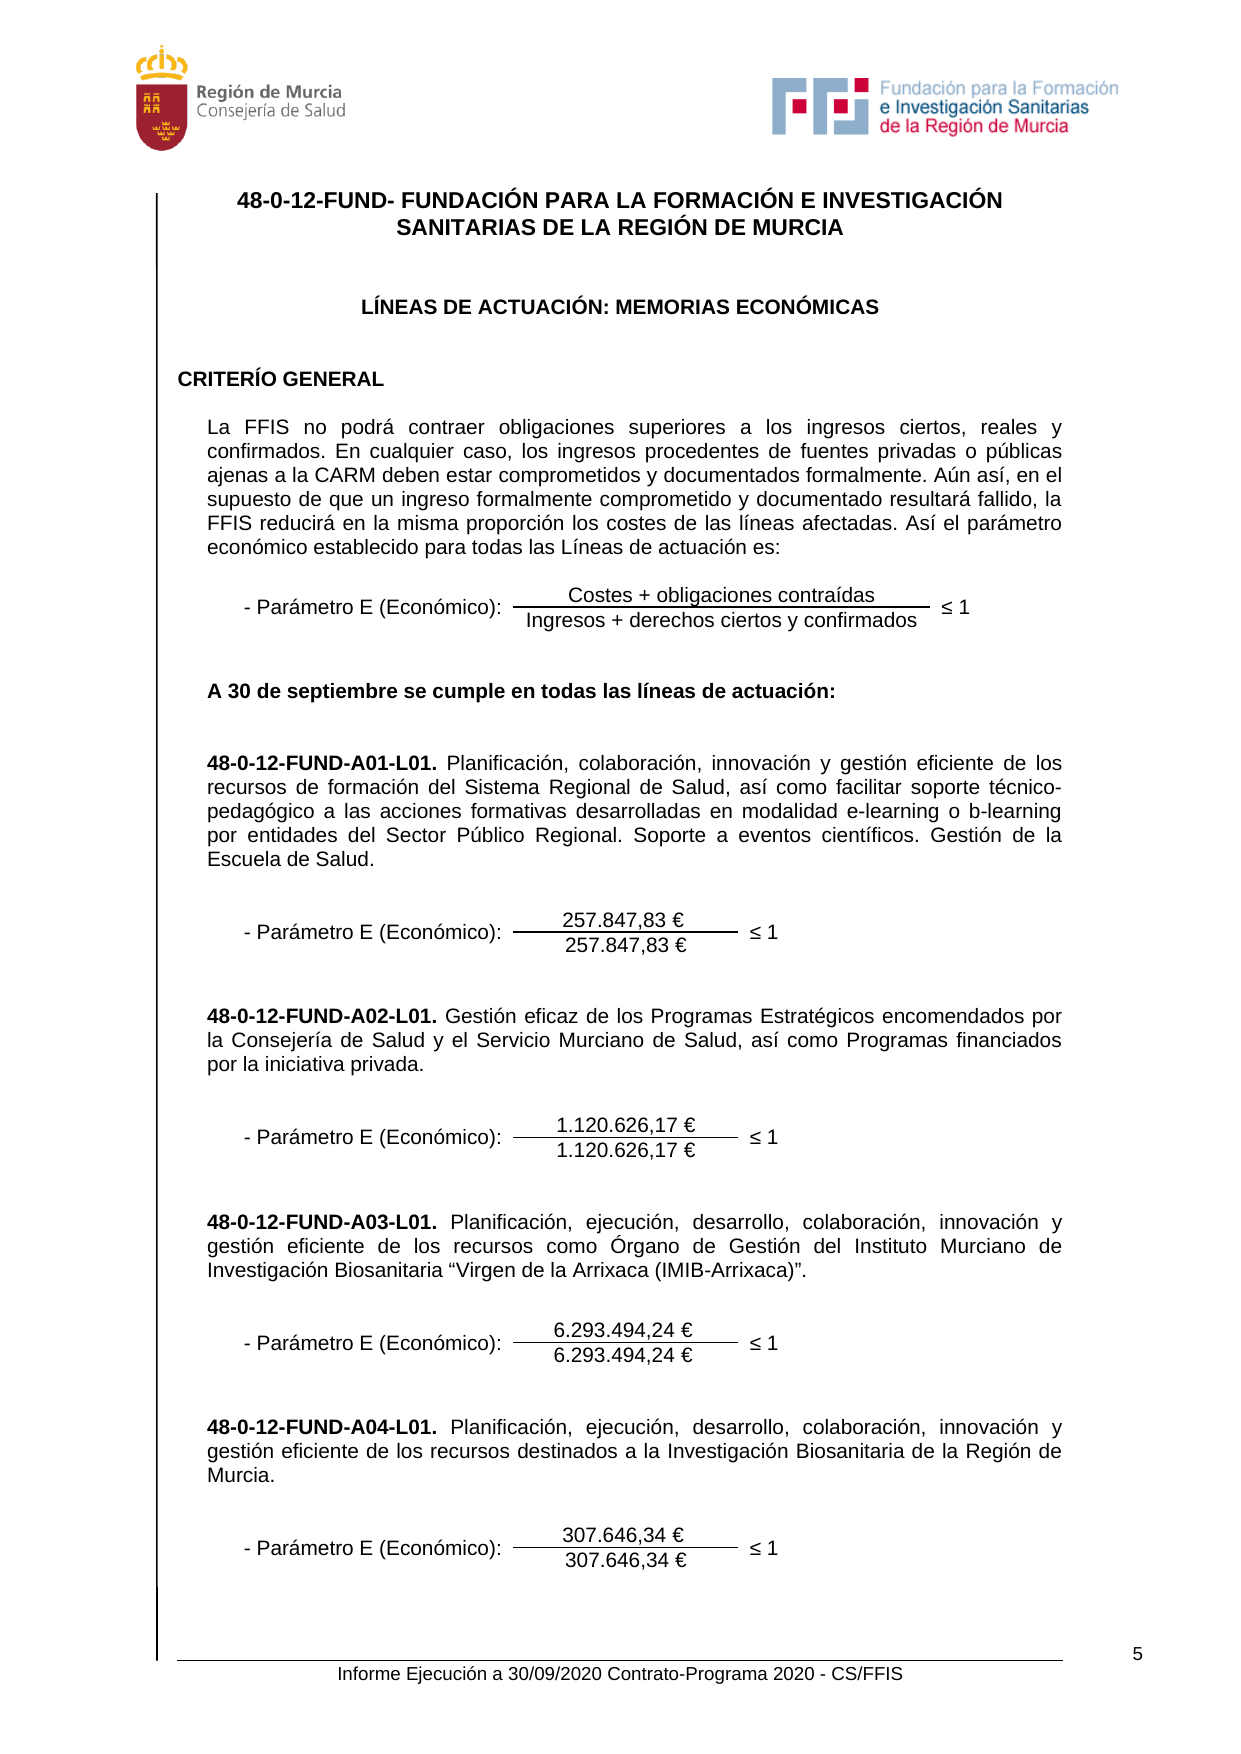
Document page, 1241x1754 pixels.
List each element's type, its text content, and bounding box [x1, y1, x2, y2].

text 48-0-12-FUND- FUNDACIÓN PARA LA FORMACIÓN E INVESTIGACIÓN SANITARIAS DE LA REGIÓN DE MURCIA [177, 187, 1063, 240]
table_header - Parámetro E (Económico): [221, 908, 513, 956]
table_header ≤ 1 [738, 1318, 1019, 1367]
table_cell 1.120.626,17 € [513, 1138, 738, 1162]
table_header - Parámetro E (Económico): [221, 1113, 513, 1162]
text 48-0-12-FUND-A03-L01. Planificación, ejecución, desarrollo, colaboración, innovación y gestión eficiente de los recursos como Órgano de Gestión del Instituto Murciano de Investigación Biosanitaria “Virgen de la Arrixaca (IMIB-Arrixaca)”. [207, 1209, 1063, 1281]
table_header ≤ 1 [738, 1523, 1019, 1572]
text A 30 de septiembre se cumple en todas las líneas de actuación: [207, 679, 1063, 703]
table_cell 257.847,83 € [513, 933, 738, 956]
text CRITERÍO GENERAL [177, 367, 1063, 391]
text 48-0-12-FUND-A04-L01. Planificación, ejecución, desarrollo, colaboración, innovación y gestión eficiente de los recursos destinados a la Investigación Biosanitaria de la Región de Murcia. [207, 1415, 1063, 1487]
text La FFIS no podrá contraer obligaciones superiores a los ingresos ciertos, reales y confirmados. En cualquier caso, los ingresos procedentes de fuentes privadas o públicas ajenas a la CARM deben estar comprometidos y documentados formalmente. Aún así, en el supuesto de que un ingreso formalmente comprometido y documentado resultará fallido, la FFIS reducirá en la misma proporción los costes de las líneas afectadas. Así el parámetro económico establecido para todas las Líneas de actuación es: [207, 415, 1063, 558]
table_header 307.646,34 € [513, 1523, 738, 1547]
table_header 1.120.626,17 € [513, 1113, 738, 1137]
text LÍNEAS DE ACTUACIÓN: MEMORIAS ECONÓMICAS [177, 295, 1063, 319]
table_cell 6.293.494,24 € [513, 1343, 738, 1367]
table_header ≤ 1 [738, 1113, 1019, 1162]
text 48-0-12-FUND-A01-L01. Planificación, colaboración, innovación y gestión eficiente de los recursos de formación del Sistema Regional de Salud, así como facilitar soporte técnico-pedagógico a las acciones formativas desarrolladas en modalidad e-learning o b-learning por entidades del Sector Público Regional. Soporte a eventos científicos. Gestión de la Escuela de Salud. [207, 751, 1063, 871]
table_header Costes + obligaciones contraídas [513, 583, 930, 606]
table_header 6.293.494,24 € [513, 1318, 738, 1342]
table_cell Ingresos + derechos ciertos y confirmados [513, 608, 930, 631]
table_header 257.847,83 € [513, 908, 738, 931]
table_header ≤ 1 [738, 908, 1019, 956]
table_header ≤ 1 [930, 583, 1019, 631]
table_header - Parámetro E (Económico): [221, 1523, 513, 1572]
table_header - Parámetro E (Económico): [221, 1318, 513, 1367]
table_cell 307.646,34 € [513, 1548, 738, 1572]
table_header - Parámetro E (Económico): [221, 583, 513, 631]
text 48-0-12-FUND-A02-L01. Gestión eficaz de los Programas Estratégicos encomendados por la Consejería de Salud y el Servicio Murciano de Salud, así como Programas financiados por la iniciativa privada. [207, 1004, 1063, 1076]
